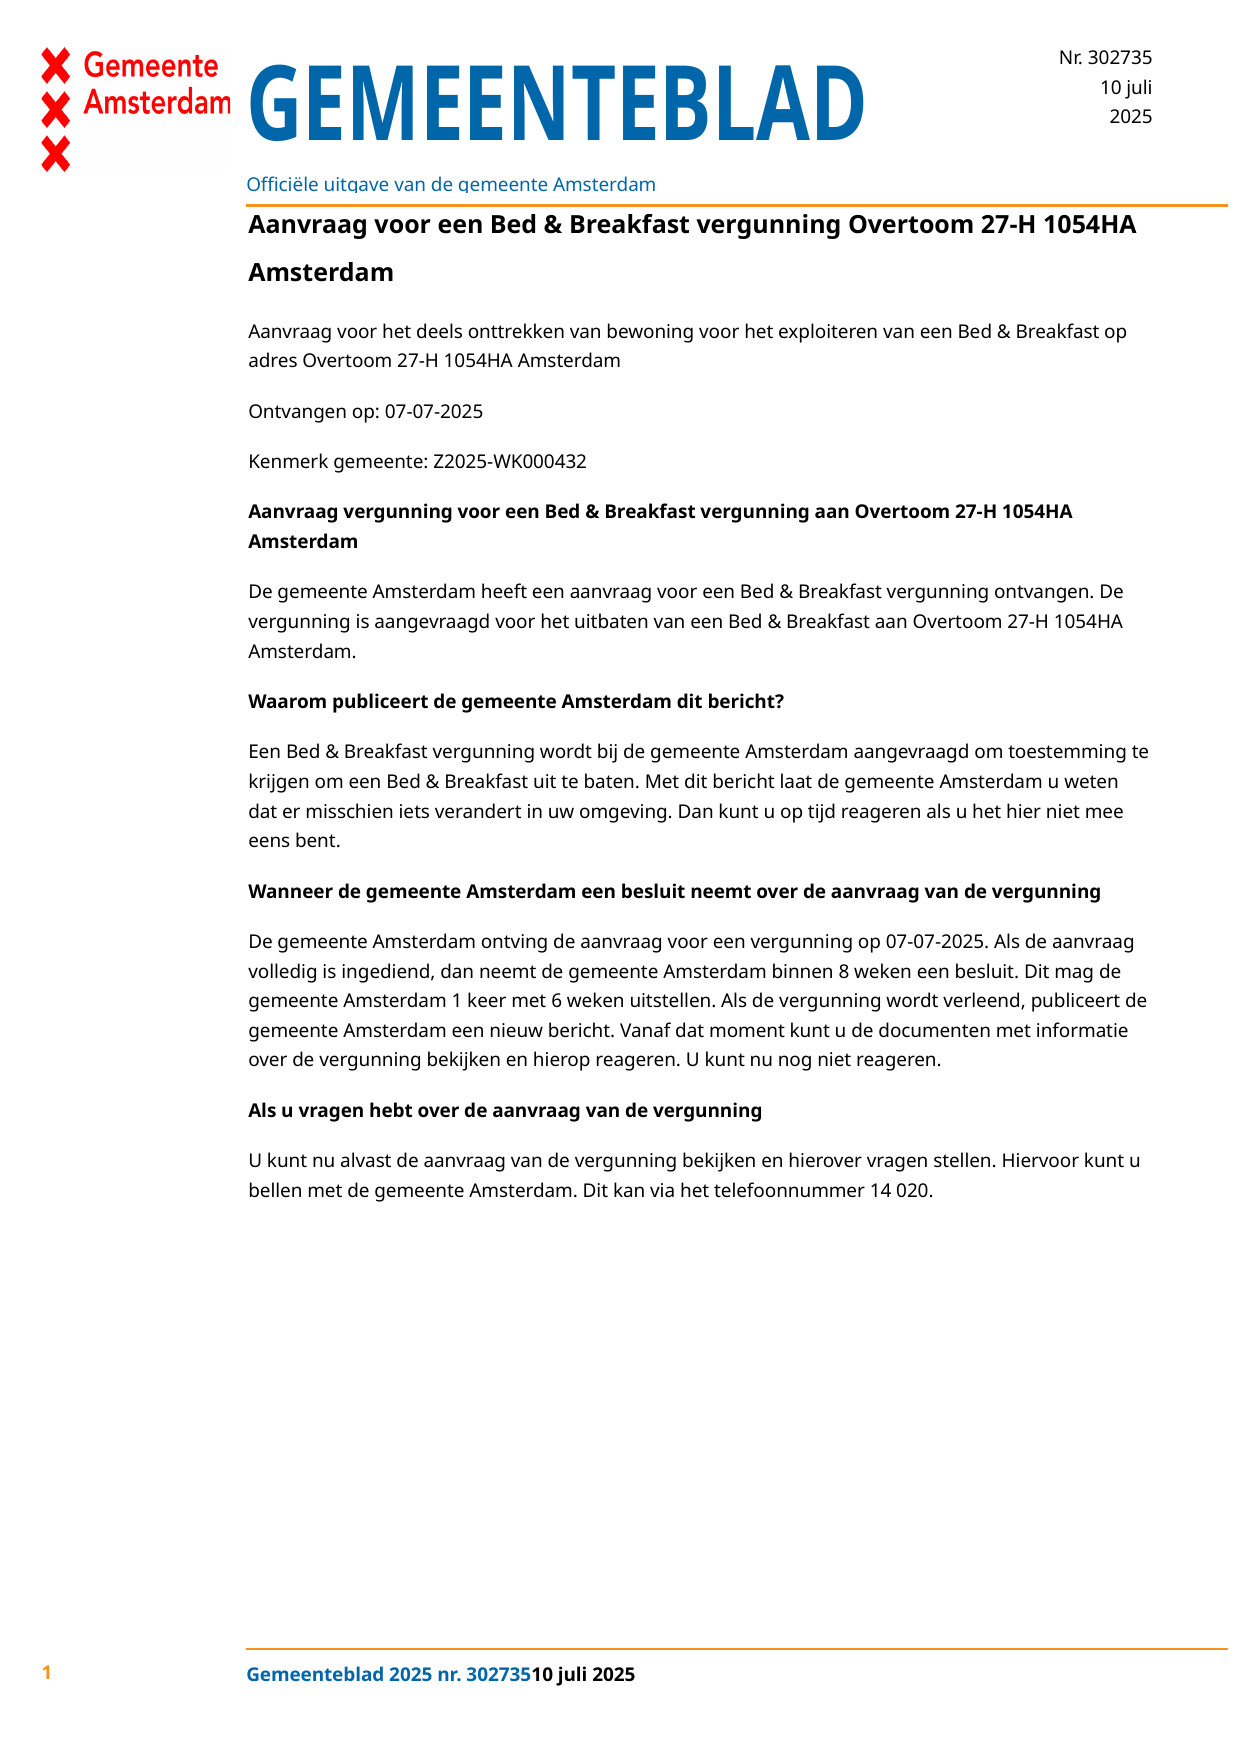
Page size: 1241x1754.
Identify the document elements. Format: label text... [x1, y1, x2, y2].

text Aanvraag voor een Bed & Breakfast vergunning Overtoom 27-H 1054HA Amsterdam [248, 207, 1152, 288]
text Waarom publiceert de gemeente Amsterdam dit bericht? [248, 688, 1152, 714]
text Wanneer de gemeente Amsterdam een besluit neemt over de aanvraag van de vergunning [248, 878, 1152, 904]
text Aanvraag vergunning voor een Bed & Breakfast vergunning aan Overtoom 27-H 1054HA Amsterdam [248, 499, 1152, 554]
text Kenmerk gemeente: Z2025-WK000432 [248, 448, 1152, 474]
text U kunt nu alvast de aanvraag van de vergunning bekijken en hierover vragen stellen. Hiervoor kunt u bellen met de gemeente Amsterdam. Dit kan via het telefoonnummer 14 020. [248, 1147, 1152, 1203]
text De gemeente Amsterdam heeft een aanvraag voor een Bed & Breakfast vergunning ontvangen. De vergunning is aangevraagd voor het uitbaten van een Bed & Breakfast aan Overtoom 27-H 1054HA Amsterdam. [248, 579, 1152, 664]
picture [41, 47, 231, 172]
text Als u vragen hebt over de aanvraag van de vergunning [248, 1097, 1152, 1123]
text Aanvraag voor het deels onttrekken van bewoning voor het exploiteren van een Bed & Breakfast op adres Overtoom 27-H 1054HA Amsterdam [248, 318, 1152, 373]
text Een Bed & Breakfast vergunning wordt bij de gemeente Amsterdam aangevraagd om toestemming te krijgen om een Bed & Breakfast uit te baten. Met dit bericht laat de gemeente Amsterdam u weten dat er misschien iets verandert in uw omgeving. Dan kunt u op tijd reageren als u het hier niet mee eens bent. [248, 739, 1152, 853]
text De gemeente Amsterdam ontving de aanvraag voor een vergunning op 07-07-2025. Als de aanvraag volledig is ingediend, dan neemt de gemeente Amsterdam binnen 8 weken een besluit. Dit mag de gemeente Amsterdam 1 keer met 6 weken uitstellen. Als de vergunning wordt verleend, publiceert de gemeente Amsterdam een nieuw bericht. Vanaf dat moment kunt u de documenten met informatie over de vergunning bekijken en hierop reageren. U kunt nu nog niet reageren. [248, 928, 1152, 1072]
text Ontvangen op: 07-07-2025 [248, 398, 1152, 424]
